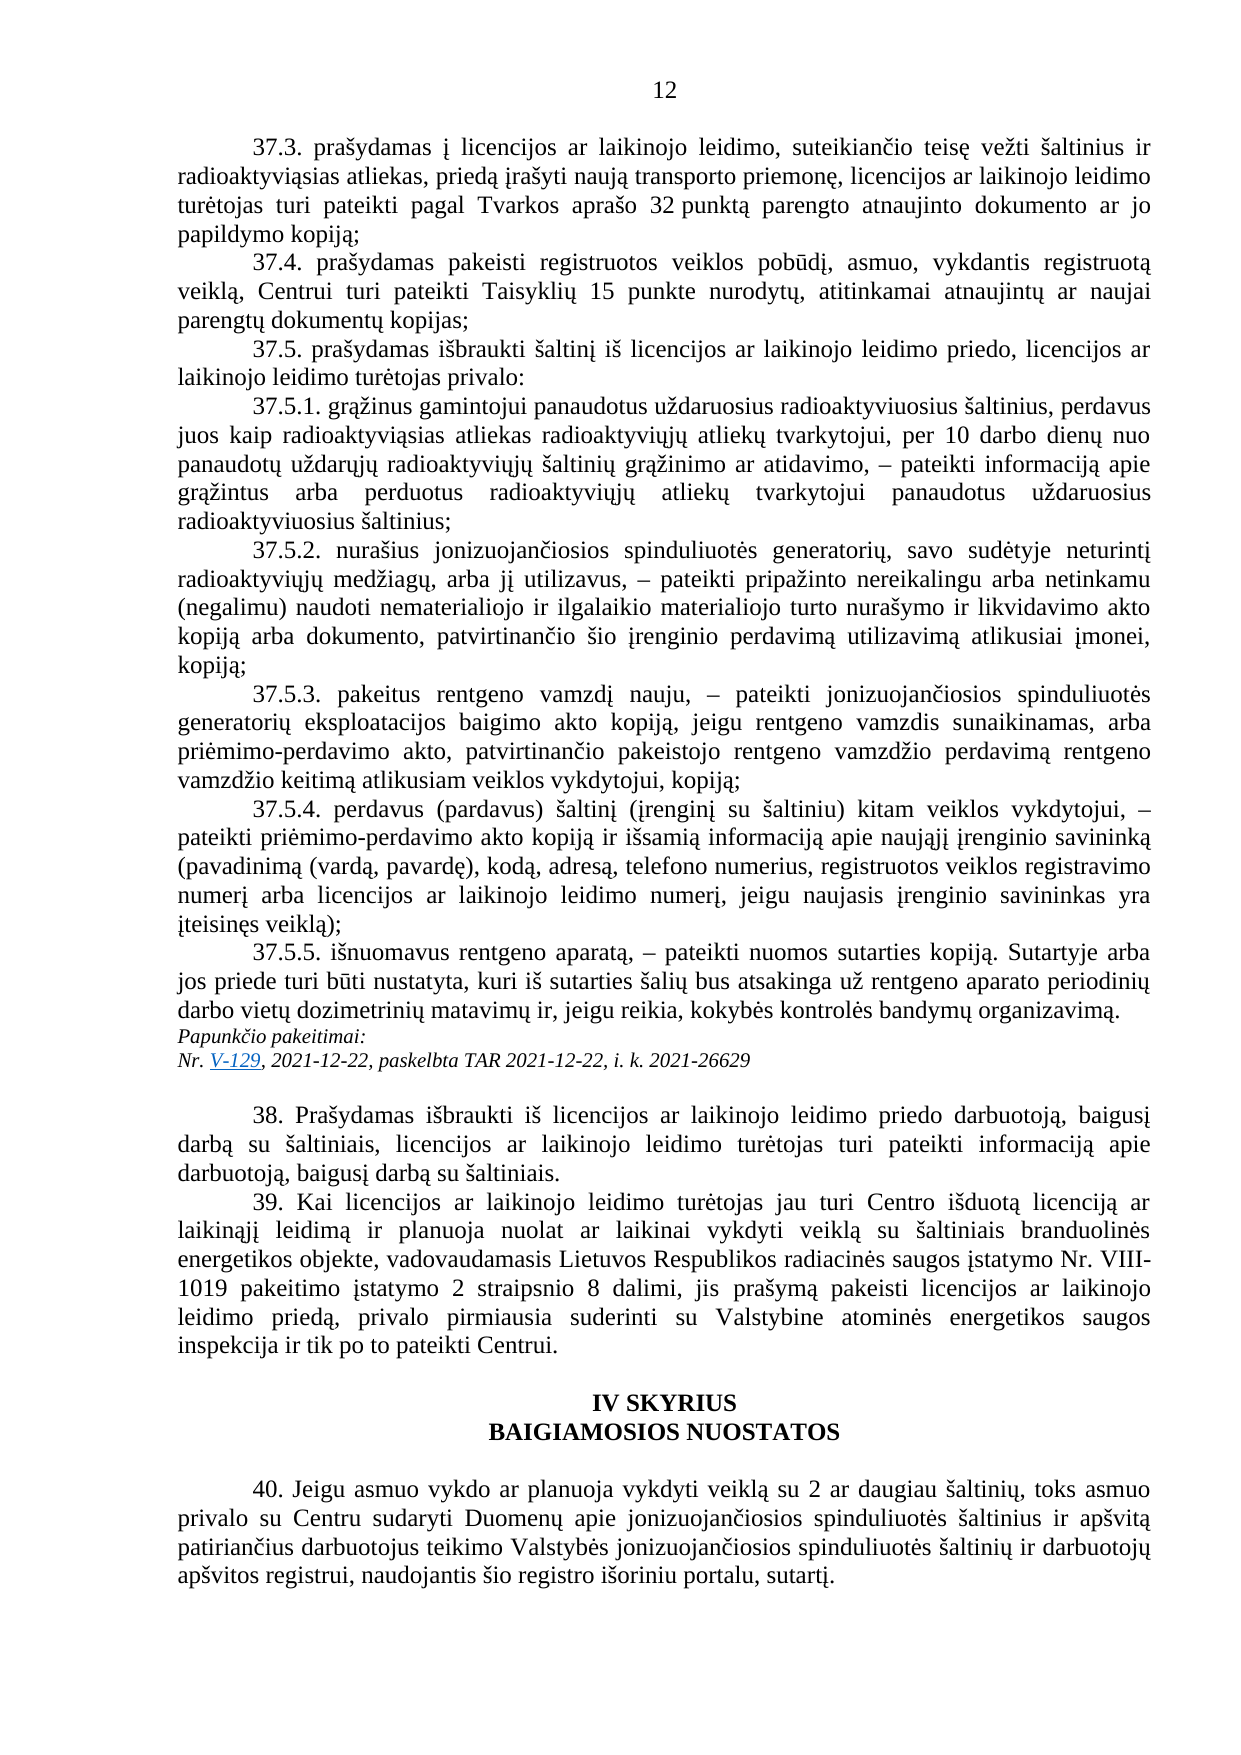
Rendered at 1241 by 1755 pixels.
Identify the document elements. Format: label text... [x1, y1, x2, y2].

text 38. Prašydamas išbraukti iš licencijos ar laikinojo leidimo priedo darbuotoją, baigusį darbą su šaltiniais, licencijos ar laikinojo leidimo turėtojas turi pateikti informaciją apie darbuotoją, baigusį darbą su šaltiniais. [177, 1101, 1152, 1187]
text 37.5.3. pakeitus rentgeno vamzdį nauju, – pateikti jonizuojančiosios spinduliuotės generatorių eksploatacijos baigimo akto kopiją, jeigu rentgeno vamzdis sunaikinamas, arba priėmimo-perdavimo akto, patvirtinančio pakeistojo rentgeno vamzdžio perdavimą rentgeno vamzdžio keitimą atlikusiam veiklos vykdytojui, kopiją; [177, 679, 1152, 794]
text 37.4. prašydamas pakeisti registruotos veiklos pobūdį, asmuo, vykdantis registruotą veiklą, Centrui turi pateikti Taisyklių 15 punkte nurodytų, atitinkamai atnaujintų ar naujai parengtų dokumentų kopijas; [177, 247, 1152, 334]
text 37.3. prašydamas į licencijos ar laikinojo leidimo, suteikiančio teisę vežti šaltinius ir radioaktyviąsias atliekas, priedą įrašyti naują transporto priemonę, licencijos ar laikinojo leidimo turėtojas turi pateikti pagal Tvarkos aprašo 32 punktą parengto atnaujinto dokumento ar jo papildymo kopiją; [177, 132, 1152, 247]
text Nr. V-129, 2021-12-22, paskelbta TAR 2021-12-22, i. k. 2021-26629 [177, 1048, 1152, 1072]
text 37.5.2. nurašius jonizuojančiosios spinduliuotės generatorių, savo sudėtyje neturintį radioaktyviųjų medžiagų, arba jį utilizavus, – pateikti pripažinto nereikalingu arba netinkamu (negalimu) naudoti nematerialiojo ir ilgalaikio materialiojo turto nurašymo ir likvidavimo akto kopiją arba dokumento, patvirtinančio šio įrenginio perdavimą utilizavimą atlikusiai įmonei, kopiją; [177, 535, 1152, 679]
text 37.5.4. perdavus (pardavus) šaltinį (įrenginį su šaltiniu) kitam veiklos vykdytojui, – pateikti priėmimo-perdavimo akto kopiją ir išsamią informaciją apie naująjį įrenginio savininką (pavadinimą (vardą, pavardę), kodą, adresą, telefono numerius, registruotos veiklos registravimo numerį arba licencijos ar laikinojo leidimo numerį, jeigu naujasis įrenginio savininkas yra įteisinęs veiklą); [177, 794, 1152, 937]
text 37.5.1. grąžinus gamintojui panaudotus uždaruosius radioaktyviuosius šaltinius, perdavus juos kaip radioaktyviąsias atliekas radioaktyviųjų atliekų tvarkytojui, per 10 darbo dienų nuo panaudotų uždarųjų radioaktyviųjų šaltinių grąžinimo ar atidavimo, – pateikti informaciją apie grąžintus arba perduotus radioaktyviųjų atliekų tvarkytojui panaudotus uždaruosius radioaktyviuosius šaltinius; [177, 391, 1152, 535]
text 37.5.5. išnuomavus rentgeno aparatą, – pateikti nuomos sutarties kopiją. Sutartyje arba jos priede turi būti nustatyta, kuri iš sutarties šalių bus atsakinga už rentgeno aparato periodinių darbo vietų dozimetrinių matavimų ir, jeigu reikia, kokybės kontrolės bandymų organizavimą. [177, 937, 1152, 1024]
text 39. Kai licencijos ar laikinojo leidimo turėtojas jau turi Centro išduotą licenciją ar laikinąjį leidimą ir planuoja nuolat ar laikinai vykdyti veiklą su šaltiniais branduolinės energetikos objekte, vadovaudamasis Lietuvos Respublikos radiacinės saugos įstatymo Nr. VIII-1019 pakeitimo įstatymo 2 straipsnio 8 dalimi, jis prašymą pakeisti licencijos ar laikinojo leidimo priedą, privalo pirmiausia suderinti su Valstybine atominės energetikos saugos inspekcija ir tik po to pateikti Centrui. [177, 1187, 1152, 1359]
text Papunkčio pakeitimai: [177, 1024, 1152, 1048]
text BAIGIAMOSIOS NUOSTATOS [177, 1417, 1152, 1446]
text 37.5. prašydamas išbraukti šaltinį iš licencijos ar laikinojo leidimo priedo, licencijos ar laikinojo leidimo turėtojas privalo: [177, 334, 1152, 391]
text Iv SKYRIUS [177, 1388, 1152, 1417]
text 40. Jeigu asmuo vykdo ar planuoja vykdyti veiklą su 2 ar daugiau šaltinių, toks asmuo privalo su Centru sudaryti Duomenų apie jonizuojančiosios spinduliuotės šaltinius ir apšvitą patiriančius darbuotojus teikimo Valstybės jonizuojančiosios spinduliuotės šaltinių ir darbuotojų apšvitos registrui, naudojantis šio registro išoriniu portalu, sutartį. [177, 1474, 1152, 1589]
